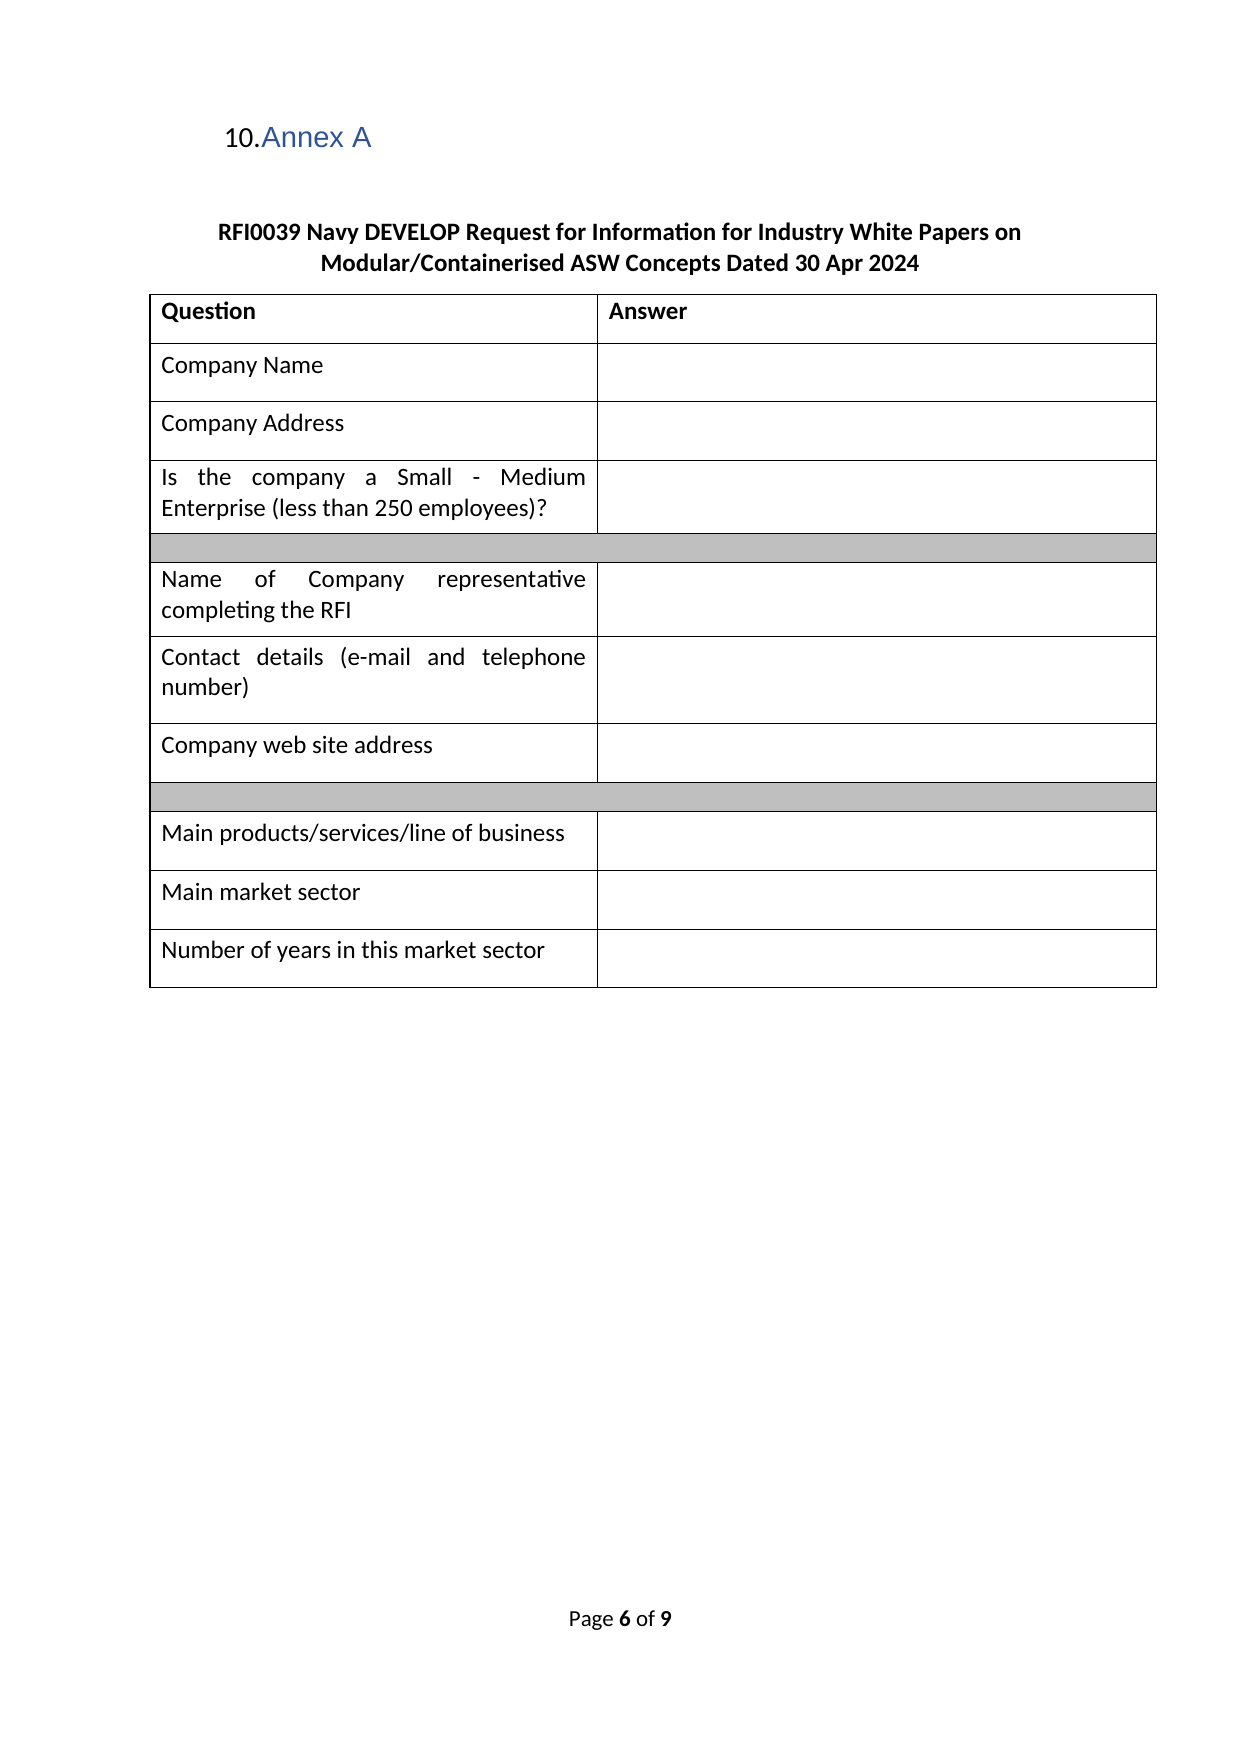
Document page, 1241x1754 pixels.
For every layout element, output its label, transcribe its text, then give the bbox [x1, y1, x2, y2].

table_cell Main products/services/line of business [151, 812, 597, 869]
table_cell [598, 637, 1156, 723]
table_cell Company Name [151, 344, 597, 401]
table_cell [598, 724, 1156, 782]
table_cell [598, 461, 1156, 533]
table_header Question [151, 295, 597, 343]
table_cell [598, 402, 1156, 460]
table_cell Company web site address [151, 724, 597, 782]
table_cell [598, 563, 1156, 636]
table_cell Main market sector [151, 871, 597, 929]
list Annex A [224, 119, 1090, 154]
table_cell [598, 871, 1156, 929]
table_cell Number of years in this market sector [151, 930, 597, 987]
table_cell Name of Company representative completing the RFI [151, 563, 597, 636]
table_cell Contact details (e-mail and telephone number) [151, 637, 597, 723]
table_cell Is the company a Small - Medium Enterprise (less than 250 employees)? [151, 461, 597, 533]
table_cell [598, 344, 1156, 401]
table_header Answer [598, 295, 1156, 343]
table_cell [598, 930, 1156, 987]
table_cell [598, 812, 1156, 869]
table_cell [151, 534, 1156, 562]
text RFI0039 Navy DEVELOP Request for Information for Industry White Papers on Modular/Containerised ASW Concepts Dated 30 Apr 2024 [150, 216, 1090, 277]
table_cell Company Address [151, 402, 597, 460]
table_cell [151, 783, 1156, 811]
